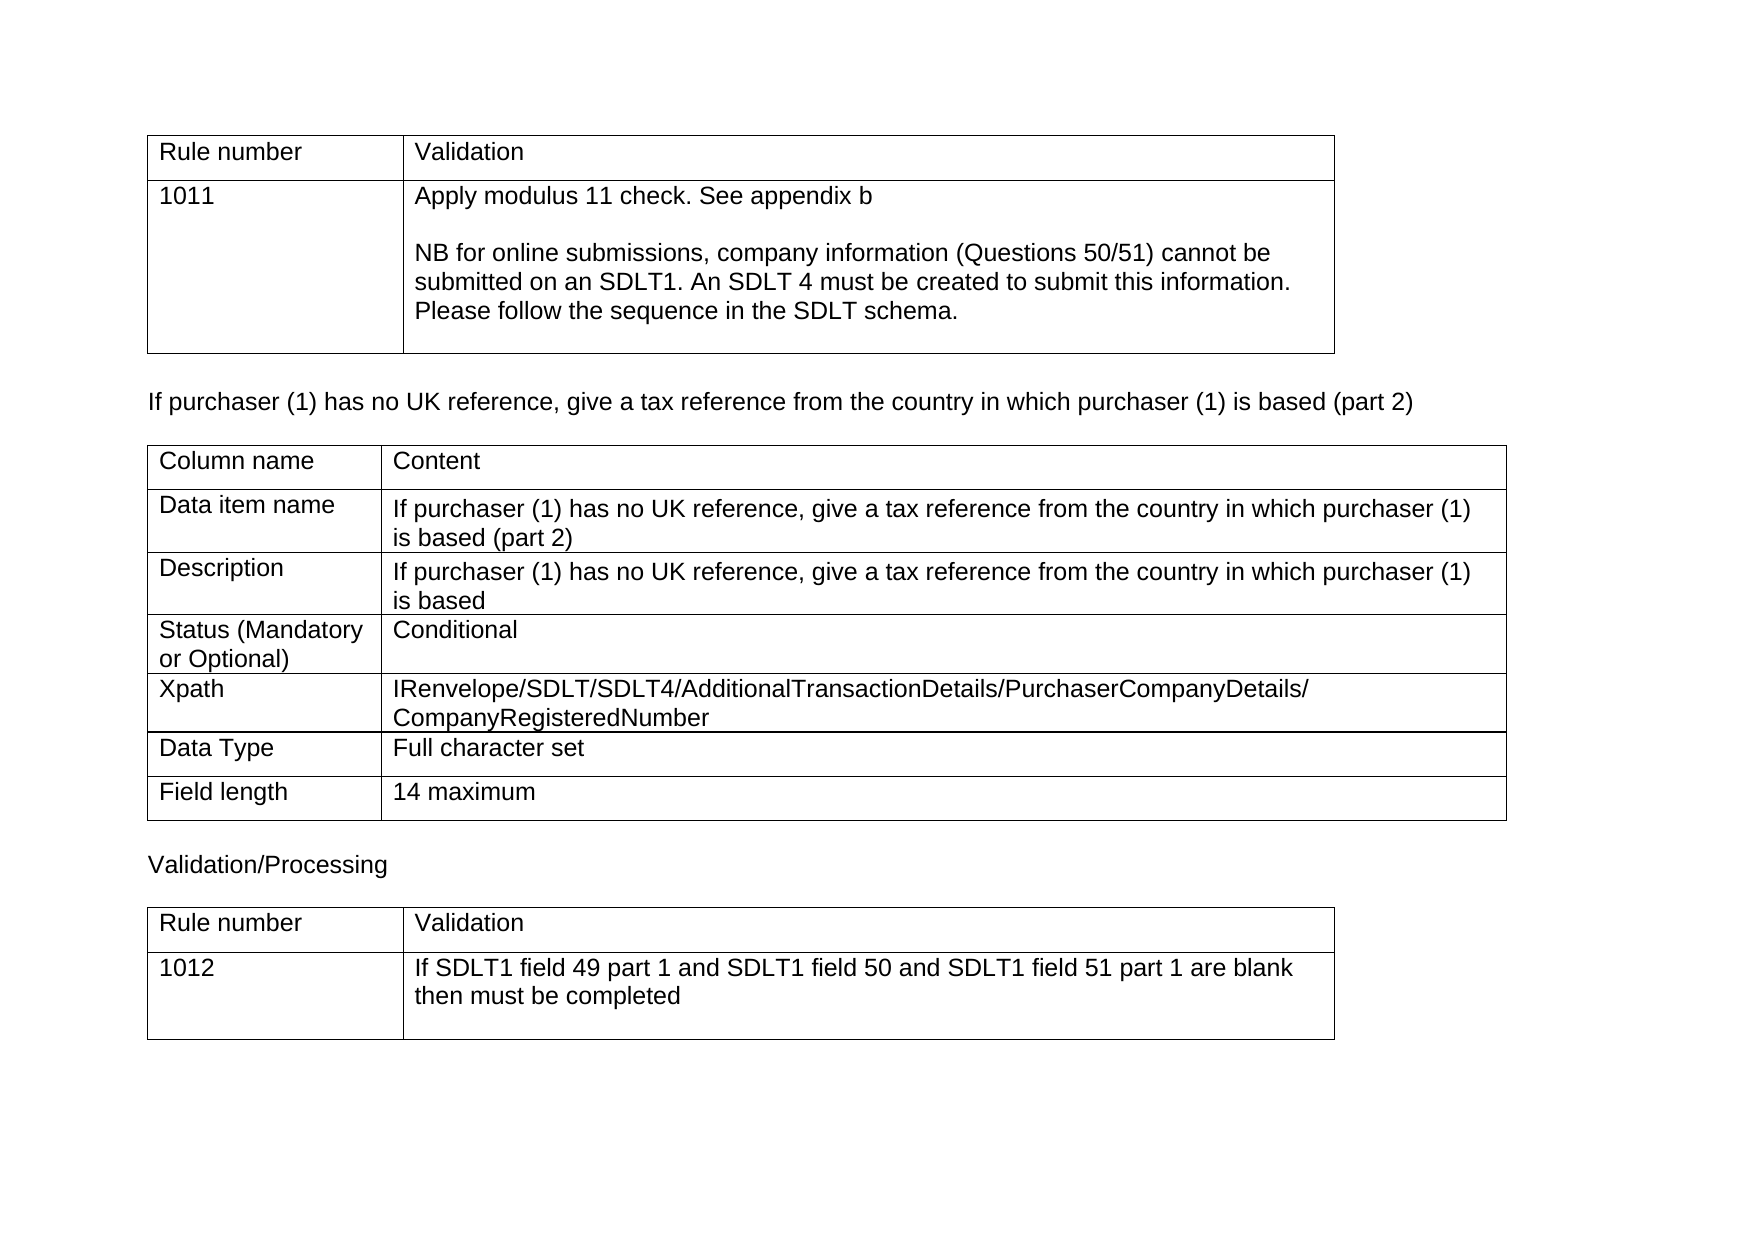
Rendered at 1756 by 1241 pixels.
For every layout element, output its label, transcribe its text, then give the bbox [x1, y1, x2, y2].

table_header Rule number [148, 136, 403, 180]
table_cell Conditional [382, 615, 1506, 673]
table_header Validation [404, 136, 1334, 180]
table_cell Xpath [148, 674, 381, 731]
subtitle If purchaser (1) has no UK reference, give a tax reference from the country in which purchaser (1) is based (part 2) [148, 387, 1515, 416]
table_cell Data Type [148, 733, 381, 776]
table_cell If SDLT1 field 49 part 1 and SDLT1 field 50 and SDLT1 field 51 part 1 are blank then must be completed [404, 953, 1334, 1039]
table_cell If purchaser (1) has no UK reference, give a tax reference from the country in which purchaser (1) is based (part 2) [382, 490, 1506, 552]
table_cell Full character set [382, 733, 1506, 776]
table_cell Data item name [148, 490, 381, 552]
text Validation/Processing [148, 850, 1515, 878]
table_header Validation [404, 908, 1334, 952]
table_header Rule number [148, 908, 403, 952]
table_cell 14 maximum [382, 777, 1506, 820]
table_header Column name [148, 446, 381, 489]
table_cell Description [148, 553, 381, 614]
table_cell Status (Mandatory or Optional) [148, 615, 381, 673]
table_header Content [382, 446, 1506, 489]
table_cell If purchaser (1) has no UK reference, give a tax reference from the country in which purchaser (1) is based [382, 553, 1506, 614]
table_cell 1011 [148, 181, 403, 353]
table_cell Apply modulus 11 check. See appendix b NB for online submissions, company information (Questions 50/51) cannot be submitted on an SDLT1. An SDLT 4 must be created to submit this information. Please follow the sequence in the SDLT schema. [404, 181, 1334, 353]
table_cell IRenvelope/SDLT/SDLT4/AdditionalTransactionDetails/PurchaserCompanyDetails/CompanyRegisteredNumber [382, 674, 1506, 731]
table_cell Field length [148, 777, 381, 820]
table_cell 1012 [148, 953, 403, 1039]
